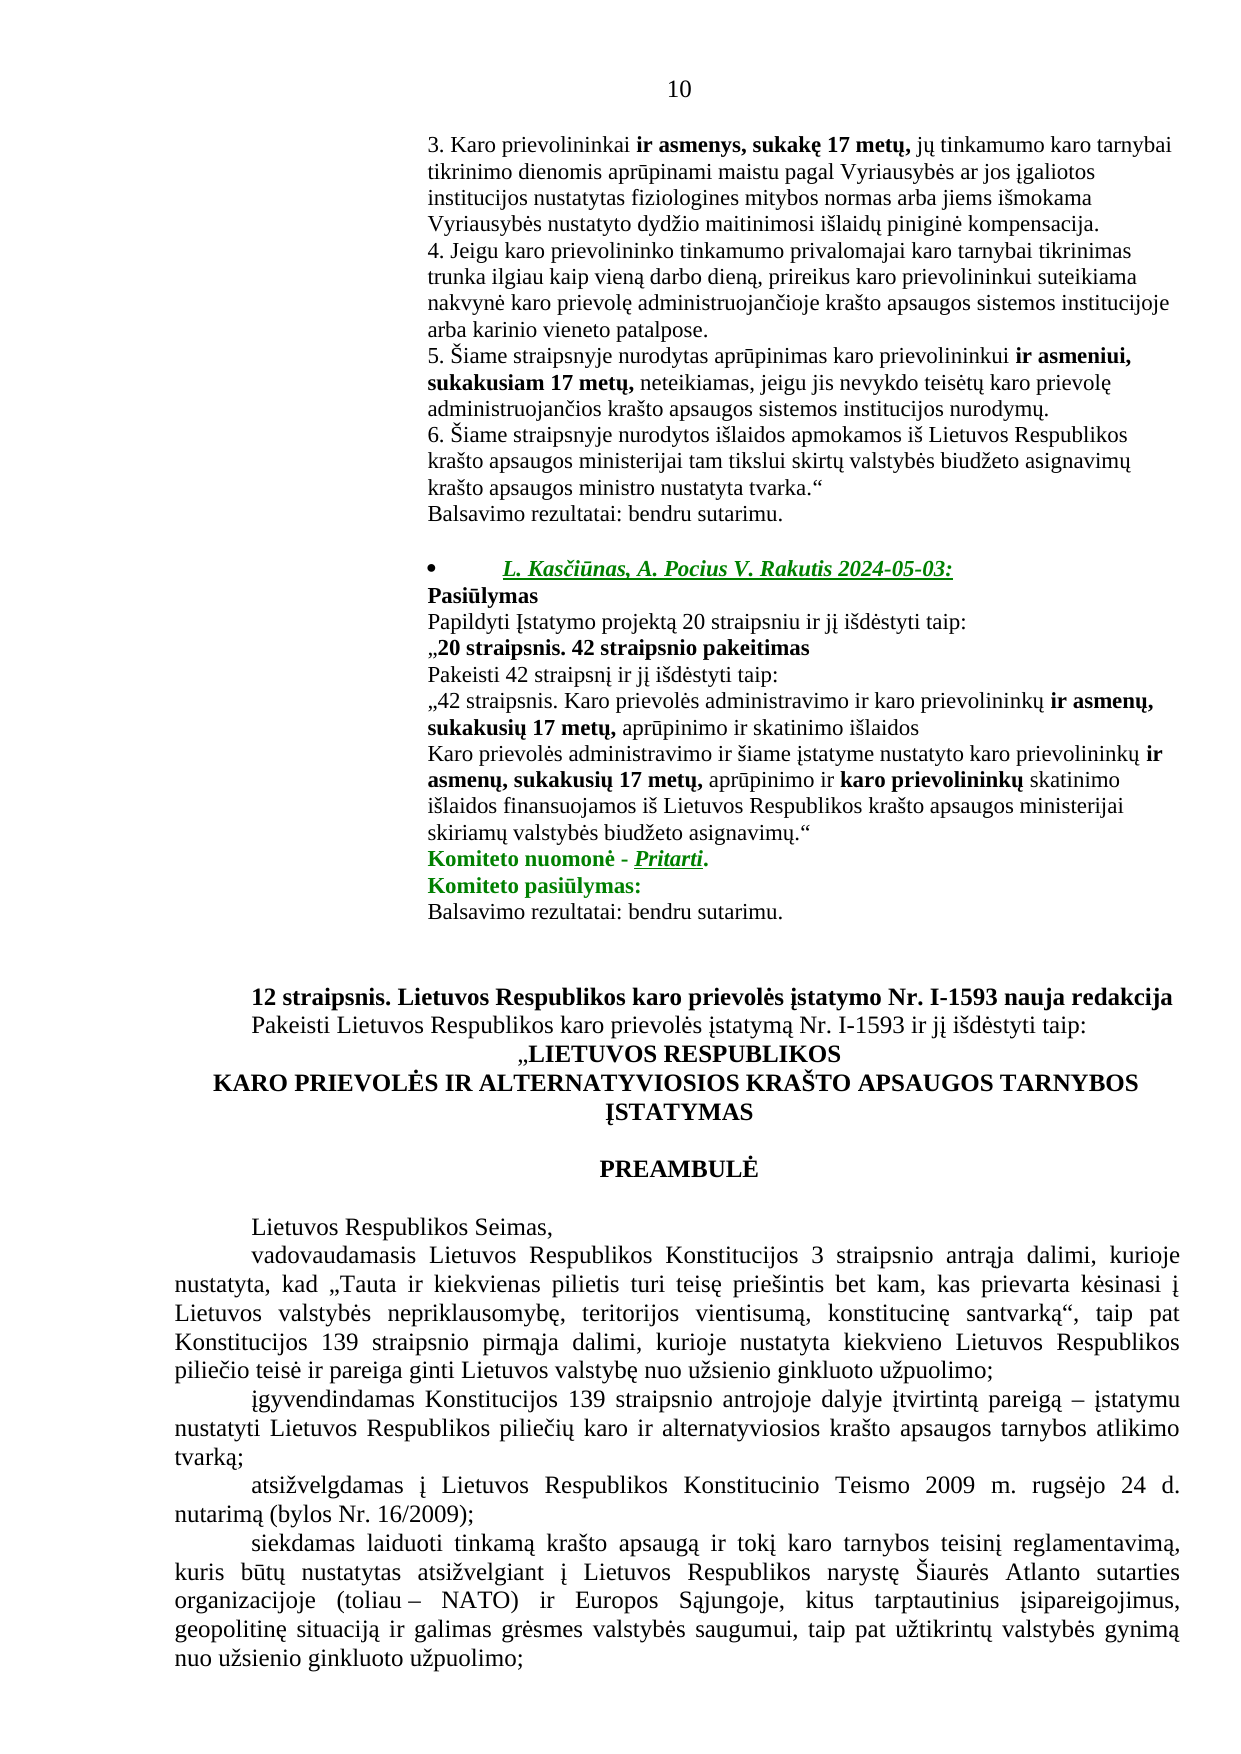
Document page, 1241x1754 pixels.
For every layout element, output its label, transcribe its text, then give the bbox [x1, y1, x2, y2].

text vadovaudamasis Lietuvos Respublikos Konstitucijos 3 straipsnio antrąja dalimi, kurioje nustatyta, kad „Tauta ir kiekvienas pilietis turi teisę priešintis bet kam, kas prievarta kėsinasi į Lietuvos valstybės nepriklausomybę, teritorijos vientisumą, konstitucinę santvarką“, taip pat Konstitucijos 139 straipsnio pirmąja dalimi, kurioje nustatyta kiekvieno Lietuvos Respublikos piliečio teisė ir pareiga ginti Lietuvos valstybę nuo užsienio ginkluoto užpuolimo; [174, 1241, 1181, 1384]
text Papildyti Įstatymo projektą 20 straipsniu ir jį išdėstyti taip: [427, 608, 1181, 634]
text 5. Šiame straipsnyje nurodytas aprūpinimas karo prievolininkui ir asmeniui, sukakusiam 17 metų, neteikiamas, jeigu jis nevykdo teisėtų karo prievolę administruojančios krašto apsaugos sistemos institucijos nurodymų. [427, 342, 1181, 421]
text Karo prievolės administravimo ir šiame įstatyme nustatyto karo prievolininkų ir asmenų, sukakusių 17 metų, aprūpinimo ir karo prievolininkų skatinimo išlaidos finansuojamos iš Lietuvos Respublikos krašto apsaugos ministerijai skiriamų valstybės biudžeto asignavimų.“ [427, 740, 1181, 845]
text „20 straipsnis. 42 straipsnio pakeitimas [427, 634, 1181, 661]
text 4. Jeigu karo prievolininko tinkamumo privalomajai karo tarnybai tikrinimas trunka ilgiau kaip vieną darbo dieną, prireikus karo prievolininkui suteikiama nakvynė karo prievolę administruojančioje krašto apsaugos sistemos institucijoje arba karinio vieneto patalpose. [427, 237, 1181, 342]
text 6. Šiame straipsnyje nurodytos išlaidos apmokamos iš Lietuvos Respublikos krašto apsaugos ministerijai tam tikslui skirtų valstybės biudžeto asignavimų krašto apsaugos ministro nustatyta tvarka.“ [427, 421, 1181, 500]
text „42 straipsnis. Karo prievolės administravimo ir karo prievolininkų ir asmenų, sukakusių 17 metų, aprūpinimo ir skatinimo išlaidos [427, 687, 1181, 740]
text PREAMBULĖ [177, 1154, 1181, 1183]
text Lietuvos Respublikos Seimas, [174, 1212, 1181, 1241]
text  L. Kasčiūnas, A. Pocius V. Rakutis 2024-05-03: [427, 555, 1181, 582]
text 12 straipsnis. Lietuvos Respublikos karo prievolės įstatymo Nr. I-1593 nauja redakcija [251, 982, 1181, 1011]
text Pakeisti 42 straipsnį ir jį išdėstyti taip: [427, 661, 1181, 687]
text Balsavimo rezultatai: bendru sutarimu. [427, 500, 1181, 527]
text Komiteto pasiūlymas: [427, 872, 1181, 898]
text Pasiūlymas [427, 582, 1181, 608]
text Komiteto nuomonė - Pritarti. [427, 845, 1181, 872]
text įgyvendindamas Konstitucijos 139 straipsnio antrojoje dalyje įtvirtintą pareigą – įstatymu nustatyti Lietuvos Respublikos piliečių karo ir alternatyviosios krašto apsaugos tarnybos atlikimo tvarką; [174, 1384, 1181, 1471]
text Balsavimo rezultatai: bendru sutarimu. [427, 898, 1181, 924]
text atsižvelgdamas į Lietuvos Respublikos Konstitucinio Teismo 2009 m. rugsėjo 24 d. nutarimą (bylos Nr. 16/2009); [174, 1471, 1181, 1528]
text „LIETUVOS RESPUBLIKOS KARO PRIEVOLĖS ir ALTERNATYVIOSIOS KRAŠTO APSAUGOS TARNYBOS ĮSTATYMAS [177, 1039, 1181, 1126]
text 3. Karo prievolininkai ir asmenys, sukakę 17 metų, jų tinkamumo karo tarnybai tikrinimo dienomis aprūpinami maistu pagal Vyriausybės ar jos įgaliotos institucijos nustatytas fiziologines mitybos normas arba jiems išmokama Vyriausybės nustatyto dydžio maitinimosi išlaidų piniginė kompensacija. [427, 131, 1181, 237]
text Pakeisti Lietuvos Respublikos karo prievolės įstatymą Nr. I-1593 ir jį išdėstyti taip: [174, 1011, 1181, 1039]
text siekdamas laiduoti tinkamą krašto apsaugą ir tokį karo tarnybos teisinį reglamentavimą, kuris būtų nustatytas atsižvelgiant į Lietuvos Respublikos narystę Šiaurės Atlanto sutarties organizacijoje (toliau – NATO) ir Europos Sąjungoje, kitus tarptautinius įsipareigojimus, geopolitinę situaciją ir galimas grėsmes valstybės saugumui, taip pat užtikrintų valstybės gynimą nuo užsienio ginkluoto užpuolimo; [174, 1528, 1181, 1672]
